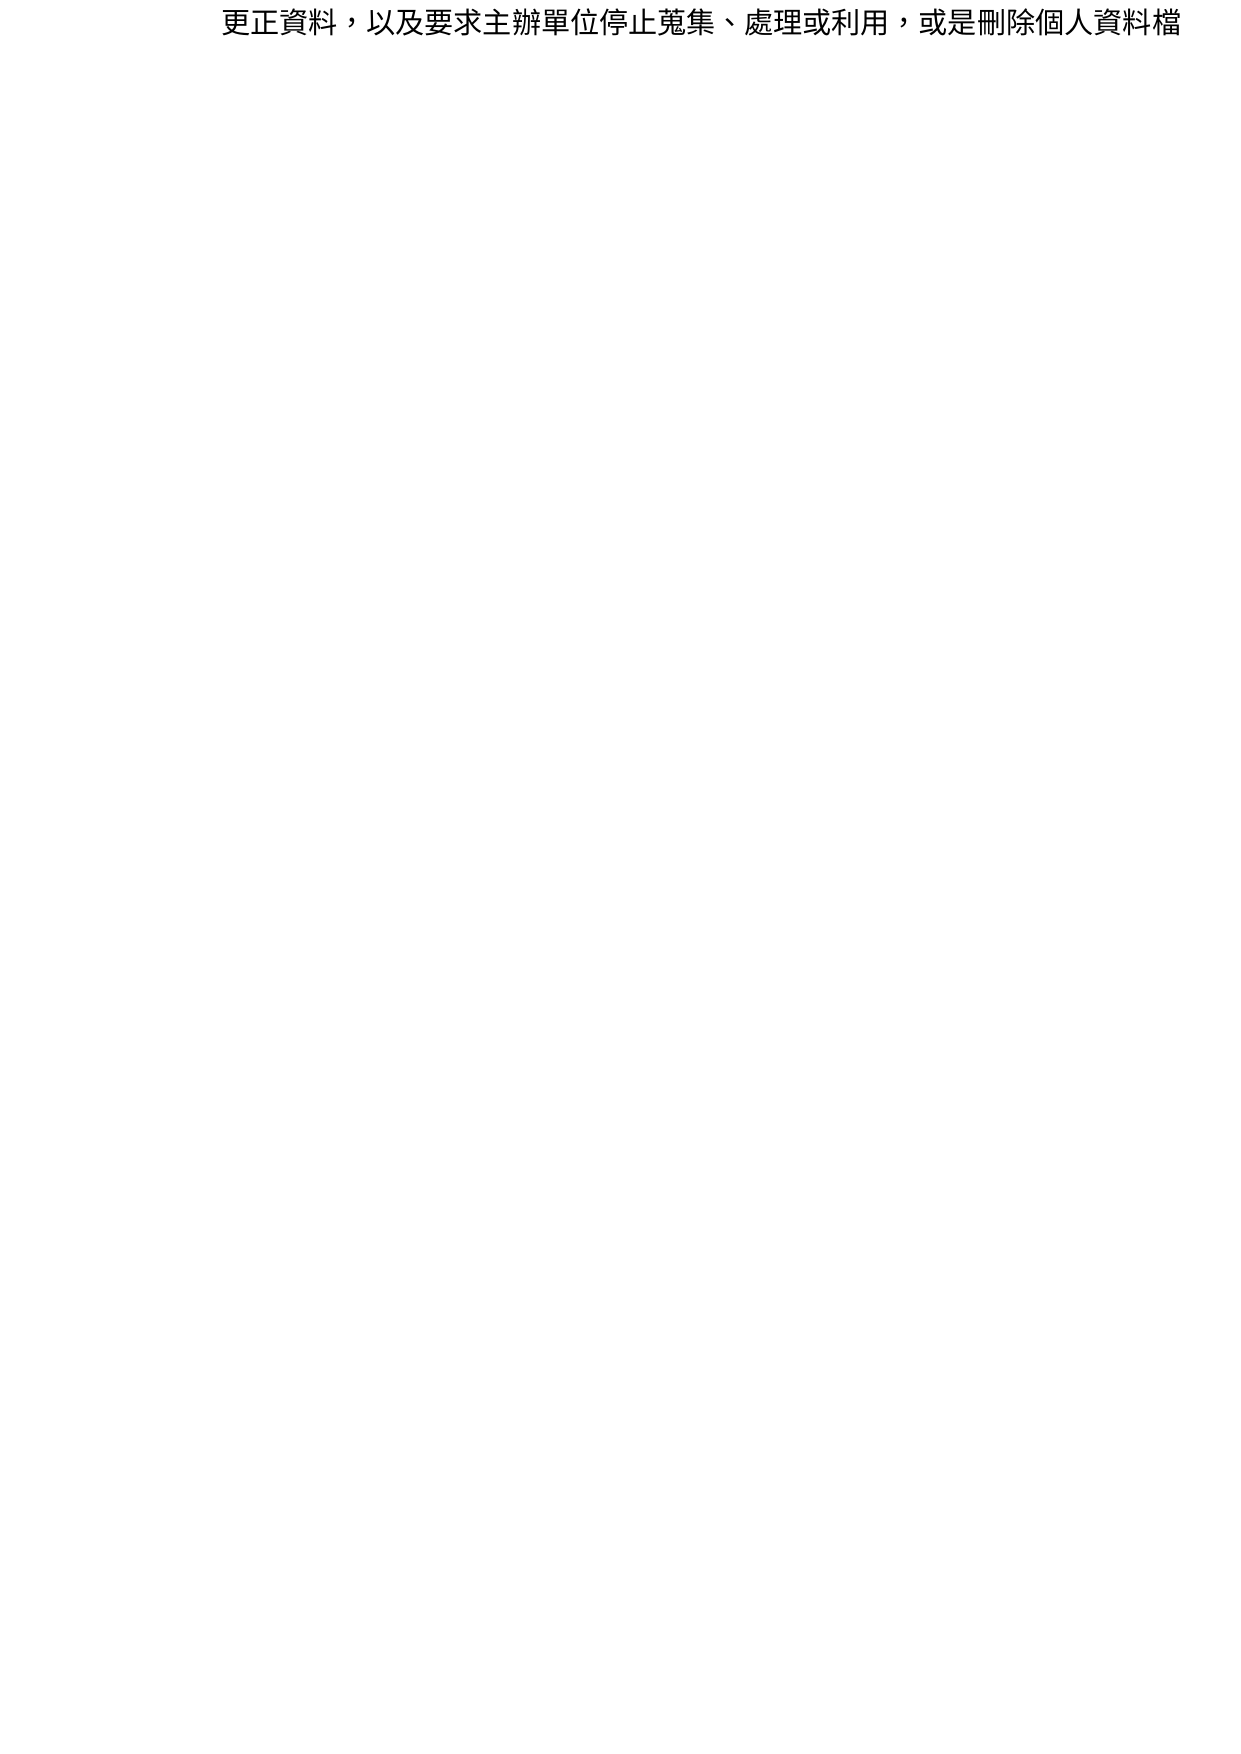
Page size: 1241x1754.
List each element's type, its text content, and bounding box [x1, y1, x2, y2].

text 更正資料，以及要求主辦單位停止蒐集、處理或利用，或是刪除個人資料檔 [221, 0, 1240, 42]
